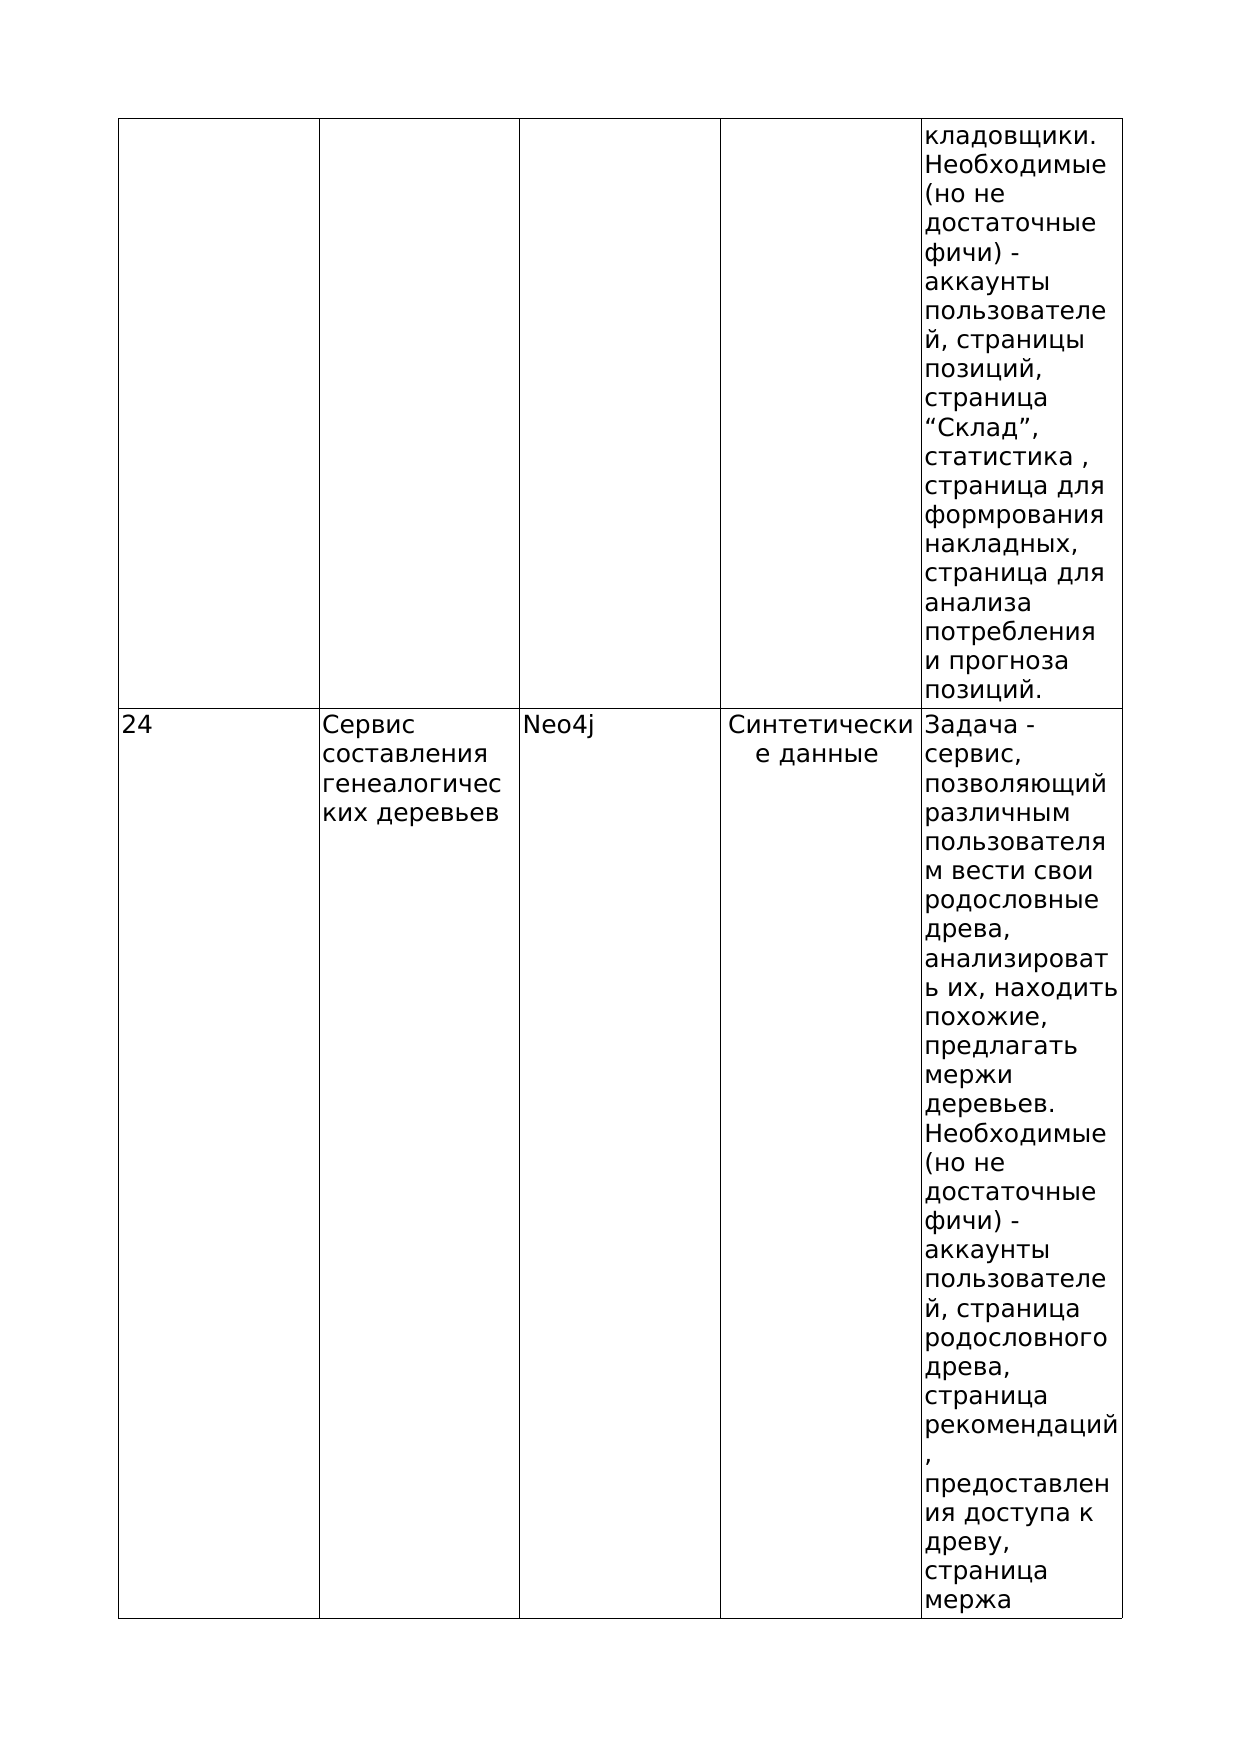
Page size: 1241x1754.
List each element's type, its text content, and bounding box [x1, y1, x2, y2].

table_cell Синтетические данные [721, 709, 921, 1617]
table_cell [520, 119, 720, 707]
table_cell [119, 119, 319, 707]
table_cell Neo4j [520, 709, 720, 1617]
table_cell 24 [119, 709, 319, 1617]
table_cell [721, 119, 921, 707]
table_cell кладовщики. Необходимые (но не достаточные фичи) - аккаунты пользователей, страницы позиций, страница “Склад”, статистика , страница для формрования накладных, страница для анализа потребления и прогноза позиций. [922, 119, 1122, 707]
table_cell [320, 119, 519, 707]
table_cell Задача - сервис, позволяющий различным пользователям вести свои родословные древа, анализировать их, находить похожие, предлагать мержи деревьев. Необходимые (но не достаточные фичи) - аккаунты пользователей, страница родословного древа, страница рекомендаций, предоставления доступа к древу, страница мержа [922, 709, 1122, 1617]
table_cell Сервис составления генеалогических деревьев [320, 709, 519, 1617]
